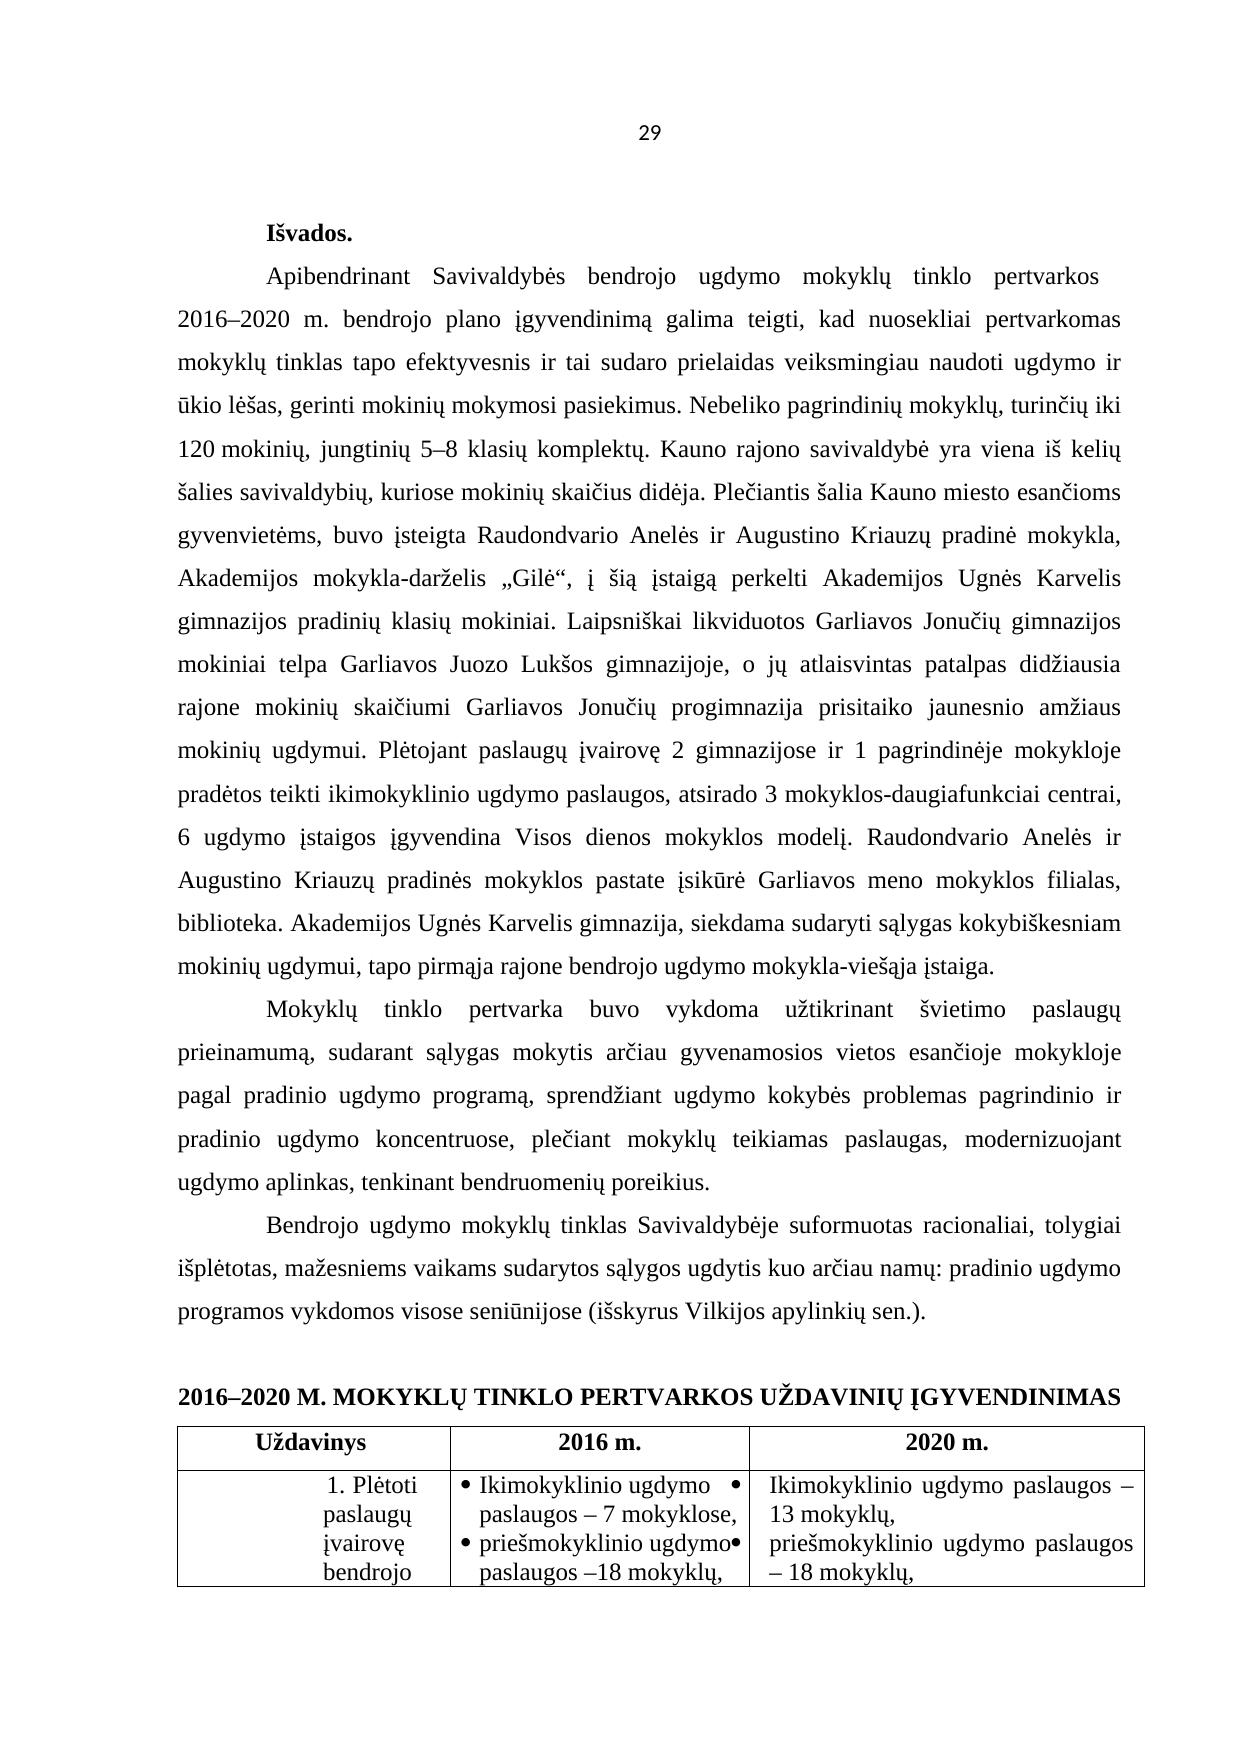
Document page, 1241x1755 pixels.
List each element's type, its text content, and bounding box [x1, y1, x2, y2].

text Apibendrinant Savivaldybės bendrojo ugdymo mokyklų tinklo pertvarkos 2016–2020 m. bendrojo plano įgyvendinimą galima teigti, kad nuosekliai pertvarkomas mokyklų tinklas tapo efektyvesnis ir tai sudaro prielaidas veiksmingiau naudoti ugdymo ir ūkio lėšas, gerinti mokinių mokymosi pasiekimus. Nebeliko pagrindinių mokyklų, turinčių iki 120 mokinių, jungtinių 5–8 klasių komplektų. Kauno rajono savivaldybė yra viena iš kelių šalies savivaldybių, kuriose mokinių skaičius didėja. Plečiantis šalia Kauno miesto esančioms gyvenvietėms, buvo įsteigta Raudondvario Anelės ir Augustino Kriauzų pradinė mokykla, Akademijos mokykla-darželis „Gilė“, į šią įstaigą perkelti Akademijos Ugnės Karvelis gimnazijos pradinių klasių mokiniai. Laipsniškai likviduotos Garliavos Jonučių gimnazijos mokiniai telpa Garliavos Juozo Lukšos gimnazijoje, o jų atlaisvintas patalpas didžiausia rajone mokinių skaičiumi Garliavos Jonučių progimnazija prisitaiko jaunesnio amžiaus mokinių ugdymui. Plėtojant paslaugų įvairovę 2 gimnazijose ir 1 pagrindinėje mokykloje pradėtos teikti ikimokyklinio ugdymo paslaugos, atsirado 3 mokyklos-daugiafunkciai centrai, 6 ugdymo įstaigos įgyvendina Visos dienos mokyklos modelį. Raudondvario Anelės ir Augustino Kriauzų pradinės mokyklos pastate įsikūrė Garliavos meno mokyklos filialas, biblioteka. Akademijos Ugnės Karvelis gimnazija, siekdama sudaryti sąlygas kokybiškesniam mokinių ugdymui, tapo pirmąja rajone bendrojo ugdymo mokykla-viešąja įstaiga. [177, 261, 1122, 980]
table_header Uždavinys [178, 1427, 450, 1469]
text Mokyklų tinklo pertvarka buvo vykdoma užtikrinant švietimo paslaugų prieinamumą, sudarant sąlygas mokytis arčiau gyvenamosios vietos esančioje mokykloje pagal pradinio ugdymo programą, sprendžiant ugdymo kokybės problemas pagrindinio ir pradinio ugdymo koncentruose, plečiant mokyklų teikiamas paslaugas, modernizuojant ugdymo aplinkas, tenkinant bendruomenių poreikius. [177, 994, 1122, 1196]
table_cell 1. Plėtoti paslaugų įvairovę bendrojo [178, 1471, 450, 1586]
text Bendrojo ugdymo mokyklų tinklas Savivaldybėje suformuotas racionaliai, tolygiai išplėtotas, mažesniems vaikams sudarytos sąlygos ugdytis kuo arčiau namų: pradinio ugdymo programos vykdomos visose seniūnijose (išskyrus Vilkijos apylinkių sen.). [177, 1210, 1122, 1325]
text Išvados. [177, 218, 1122, 247]
table_cell  Ikimokyklinio ugdymo paslaugos – 13 mokyklų,  priešmokyklinio ugdymo paslaugos – 18 mokyklų,  kultūros paslaugos – 3 mokyklose-daugiafunkciuose centruose, 1 pradinėje mokykloje.  Neformaliojo švietimo teikėjų programos vykdomos visose mokyklose.  Sukurta pirmoji bendrojo ugdymo mokykla-VšĮ – VDU Ugnės Karvelis gimnazija. Plati modulių pasiūla, galimybės naudotis universiteto laboratorijomis.  Visos dienos mokyklos modelis įgyvendinamas 6 mokyklose. [750, 1471, 1144, 1586]
table_header 2020 m. [750, 1427, 1144, 1469]
table_header 2016 m. [451, 1427, 749, 1469]
text 2016–2020 M. MOKYKLŲ TINKLO PERTVARKOS UŽDAVINIŲ ĮGYVENDINIMAS [177, 1382, 1122, 1411]
table_cell  Ikimokyklinio ugdymo paslaugos – 7 mokyklose,  priešmokyklinio ugdymo paslaugos –18 mokyklų, [451, 1471, 749, 1586]
